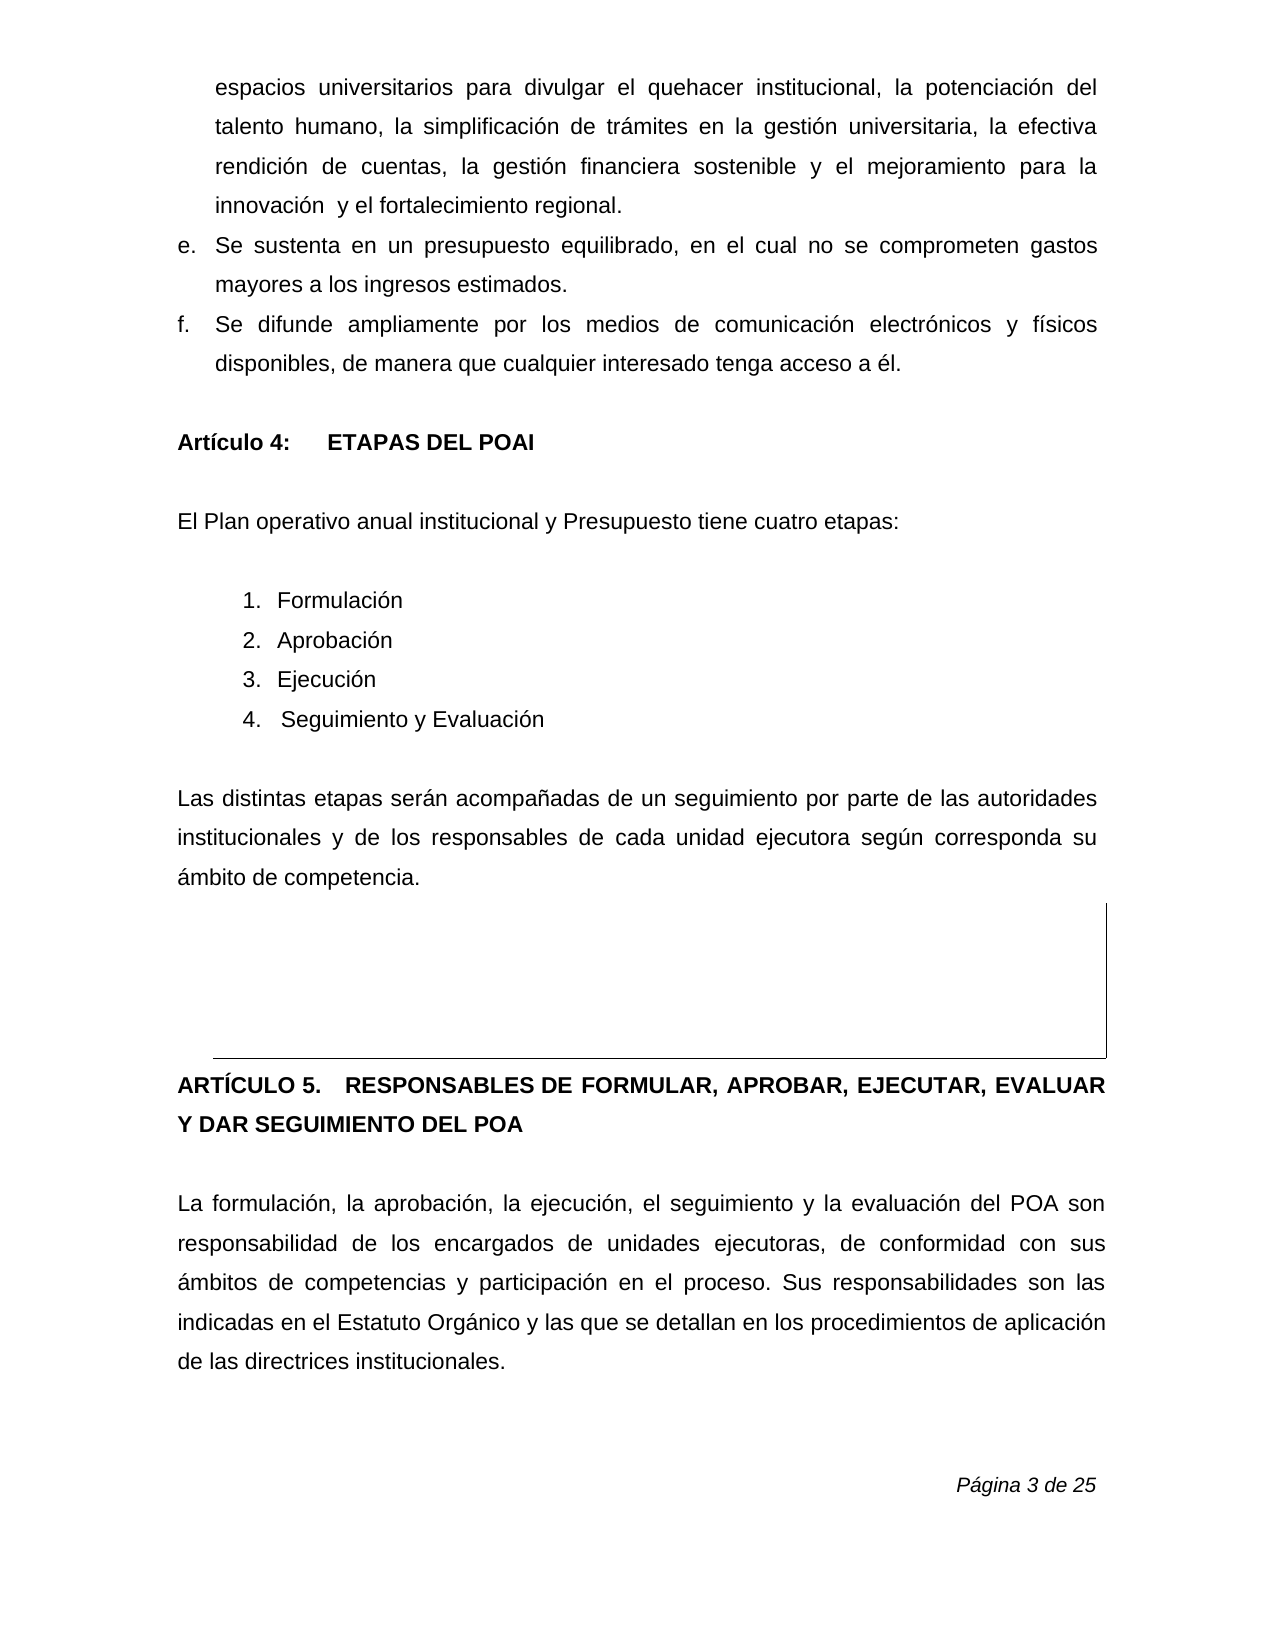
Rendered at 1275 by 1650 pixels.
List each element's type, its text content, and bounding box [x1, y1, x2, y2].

list Se difunde ampliamente por los medios de comunicación electrónicos y físicos disponibles, de manera que cualquier interesado tenga acceso a él. [177, 311, 1098, 377]
text El Plan operativo anual institucional y Presupuesto tiene cuatro etapas: [177, 508, 1098, 534]
text Las distintas etapas serán acompañadas de un seguimiento por parte de las autoridades institucionales y de los responsables de cada unidad ejecutora según corresponda su ámbito de competencia. [177, 784, 1098, 890]
text 3. Ejecución [242, 666, 1098, 692]
text ARTÍCULO 5. RESPONSABLES DE FORMULAR, APROBAR, EJECUTAR, EVALUAR Y DAR SEGUIMIENTO DEL POA [177, 1072, 1106, 1137]
list Se sustenta en un presupuesto equilibrado, en el cual no se comprometen gastos mayores a los ingresos estimados. [177, 232, 1098, 298]
text 4. Seguimiento y Evaluación [242, 706, 1098, 732]
list espacios universitarios para divulgar el quehacer institucional, la potenciación del talento humano, la simplificación de trámites en la gestión universitaria, la efectiva rendición de cuentas, la gestión financiera sostenible y el mejoramiento para la innovación y el fortalecimiento regional. [177, 74, 1098, 219]
text 1. Formulación [242, 587, 1098, 613]
text La formulación, la aprobación, la ejecución, el seguimiento y la evaluación del POA son responsabilidad de los encargados de unidades ejecutoras, de conformidad con sus ámbitos de competencias y participación en el proceso. Sus responsabilidades son las indicadas en el Estatuto Orgánico y las que se detallan en los procedimientos de aplicación de las directrices institucionales. [177, 1190, 1106, 1374]
text 2. Aprobación [242, 627, 1098, 653]
subtitle Artículo 4: ETAPAS DEL POAI [177, 429, 1098, 456]
